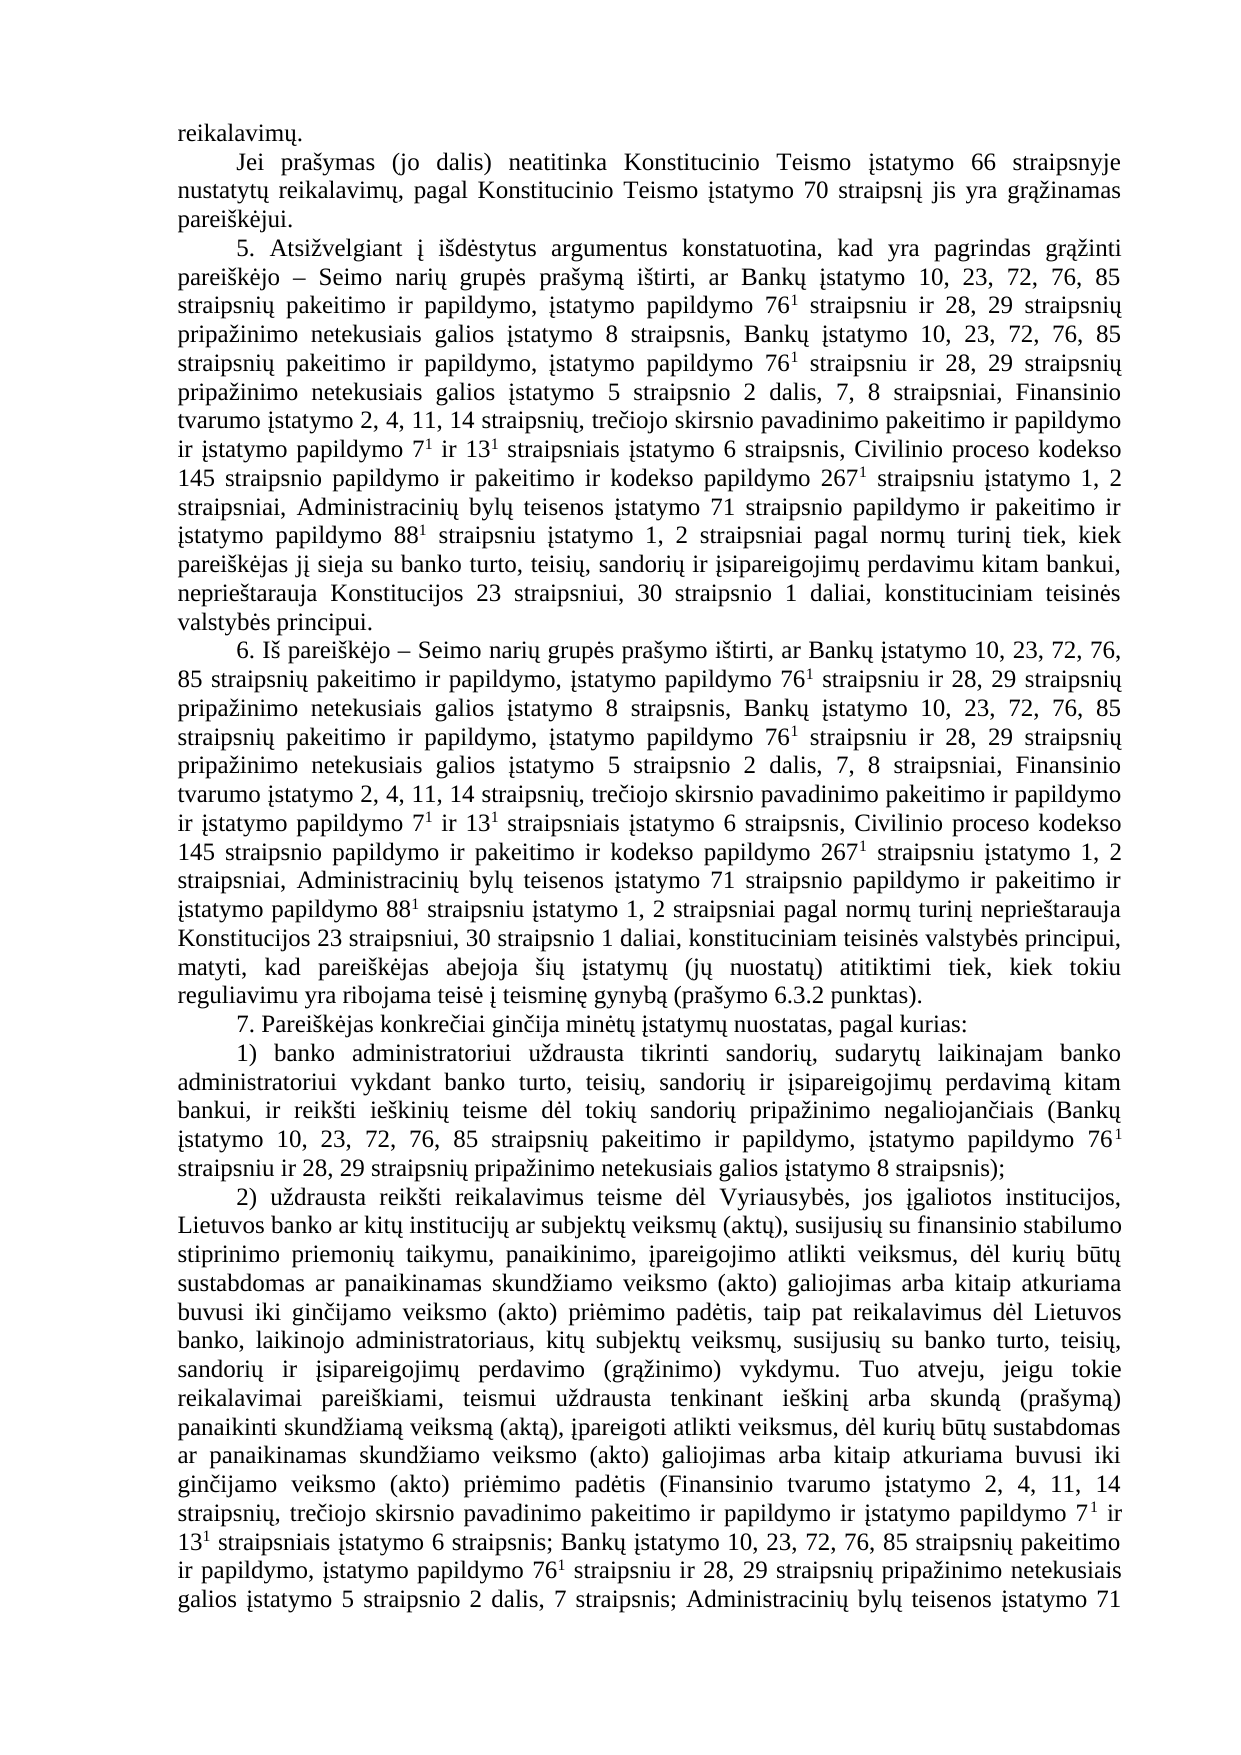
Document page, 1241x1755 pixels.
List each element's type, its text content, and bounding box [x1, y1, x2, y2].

text 6. Iš pareiškėjo – Seimo narių grupės prašymo ištirti, ar Bankų įstatymo 10, 23, 72, 76, 85 straipsnių pakeitimo ir papildymo, įstatymo papildymo 761 straipsniu ir 28, 29 straipsnių pripažinimo netekusiais galios įstatymo 8 straipsnis, Bankų įstatymo 10, 23, 72, 76, 85 straipsnių pakeitimo ir papildymo, įstatymo papildymo 761 straipsniu ir 28, 29 straipsnių pripažinimo netekusiais galios įstatymo 5 straipsnio 2 dalis, 7, 8 straipsniai, Finansinio tvarumo įstatymo 2, 4, 11, 14 straipsnių, trečiojo skirsnio pavadinimo pakeitimo ir papildymo ir įstatymo papildymo 71 ir 131 straipsniais įstatymo 6 straipsnis, Civilinio proceso kodekso 145 straipsnio papildymo ir pakeitimo ir kodekso papildymo 2671 straipsniu įstatymo 1, 2 straipsniai, Administracinių bylų teisenos įstatymo 71 straipsnio papildymo ir pakeitimo ir įstatymo papildymo 881 straipsniu įstatymo 1, 2 straipsniai pagal normų turinį neprieštarauja Konstitucijos 23 straipsniui, 30 straipsnio 1 daliai, konstituciniam teisinės valstybės principui, matyti, kad pareiškėjas abejoja šių įstatymų (jų nuostatų) atitiktimi tiek, kiek tokiu reguliavimu yra ribojama teisė į teisminę gynybą (prašymo 6.3.2 punktas). [177, 636, 1122, 1009]
text 1) banko administratoriui uždrausta tikrinti sandorių, sudarytų laikinajam banko administratoriui vykdant banko turto, teisių, sandorių ir įsipareigojimų perdavimą kitam bankui, ir reikšti ieškinių teisme dėl tokių sandorių pripažinimo negaliojančiais (Bankų įstatymo 10, 23, 72, 76, 85 straipsnių pakeitimo ir papildymo, įstatymo papildymo 761 straipsniu ir 28, 29 straipsnių pripažinimo netekusiais galios įstatymo 8 straipsnis); [177, 1038, 1122, 1182]
text 5. Atsižvelgiant į išdėstytus argumentus konstatuotina, kad yra pagrindas grąžinti pareiškėjo – Seimo narių grupės prašymą ištirti, ar Bankų įstatymo 10, 23, 72, 76, 85 straipsnių pakeitimo ir papildymo, įstatymo papildymo 761 straipsniu ir 28, 29 straipsnių pripažinimo netekusiais galios įstatymo 8 straipsnis, Bankų įstatymo 10, 23, 72, 76, 85 straipsnių pakeitimo ir papildymo, įstatymo papildymo 761 straipsniu ir 28, 29 straipsnių pripažinimo netekusiais galios įstatymo 5 straipsnio 2 dalis, 7, 8 straipsniai, Finansinio tvarumo įstatymo 2, 4, 11, 14 straipsnių, trečiojo skirsnio pavadinimo pakeitimo ir papildymo ir įstatymo papildymo 71 ir 131 straipsniais įstatymo 6 straipsnis, Civilinio proceso kodekso 145 straipsnio papildymo ir pakeitimo ir kodekso papildymo 2671 straipsniu įstatymo 1, 2 straipsniai, Administracinių bylų teisenos įstatymo 71 straipsnio papildymo ir pakeitimo ir įstatymo papildymo 881 straipsniu įstatymo 1, 2 straipsniai pagal normų turinį tiek, kiek pareiškėjas jį sieja su banko turto, teisių, sandorių ir įsipareigojimų perdavimu kitam bankui, neprieštarauja Konstitucijos 23 straipsniui, 30 straipsnio 1 daliai, konstituciniam teisinės valstybės principui. [177, 233, 1122, 636]
text 2) uždrausta reikšti reikalavimus teisme dėl Vyriausybės, jos įgaliotos institucijos, Lietuvos banko ar kitų institucijų ar subjektų veiksmų (aktų), susijusių su finansinio stabilumo stiprinimo priemonių taikymu, panaikinimo, įpareigojimo atlikti veiksmus, dėl kurių būtų sustabdomas ar panaikinamas skundžiamo veiksmo (akto) galiojimas arba kitaip atkuriama buvusi iki ginčijamo veiksmo (akto) priėmimo padėtis, taip pat reikalavimus dėl Lietuvos banko, laikinojo administratoriaus, kitų subjektų veiksmų, susijusių su banko turto, teisių, sandorių ir įsipareigojimų perdavimo (grąžinimo) vykdymu. Tuo atveju, jeigu tokie reikalavimai pareiškiami, teismui uždrausta tenkinant ieškinį arba skundą (prašymą) panaikinti skundžiamą veiksmą (aktą), įpareigoti atlikti veiksmus, dėl kurių būtų sustabdomas ar panaikinamas skundžiamo veiksmo (akto) galiojimas arba kitaip atkuriama buvusi iki ginčijamo veiksmo (akto) priėmimo padėtis (Finansinio tvarumo įstatymo 2, 4, 11, 14 straipsnių, trečiojo skirsnio pavadinimo pakeitimo ir papildymo ir įstatymo papildymo 71 ir 131 straipsniais įstatymo 6 straipsnis; Bankų įstatymo 10, 23, 72, 76, 85 straipsnių pakeitimo ir papildymo, įstatymo papildymo 761 straipsniu ir 28, 29 straipsnių pripažinimo netekusiais galios įstatymo 5 straipsnio 2 dalis, 7 straipsnis; Administracinių bylų teisenos įstatymo 71 [177, 1182, 1122, 1613]
text Jei prašymas (jo dalis) neatitinka Konstitucinio Teismo įstatymo 66 straipsnyje nustatytų reikalavimų, pagal Konstitucinio Teismo įstatymo 70 straipsnį jis yra grąžinamas pareiškėjui. [177, 147, 1122, 233]
text 7. Pareiškėjas konkrečiai ginčija minėtų įstatymų nuostatas, pagal kurias: [177, 1009, 1122, 1038]
text reikalavimų. [177, 118, 1122, 147]
